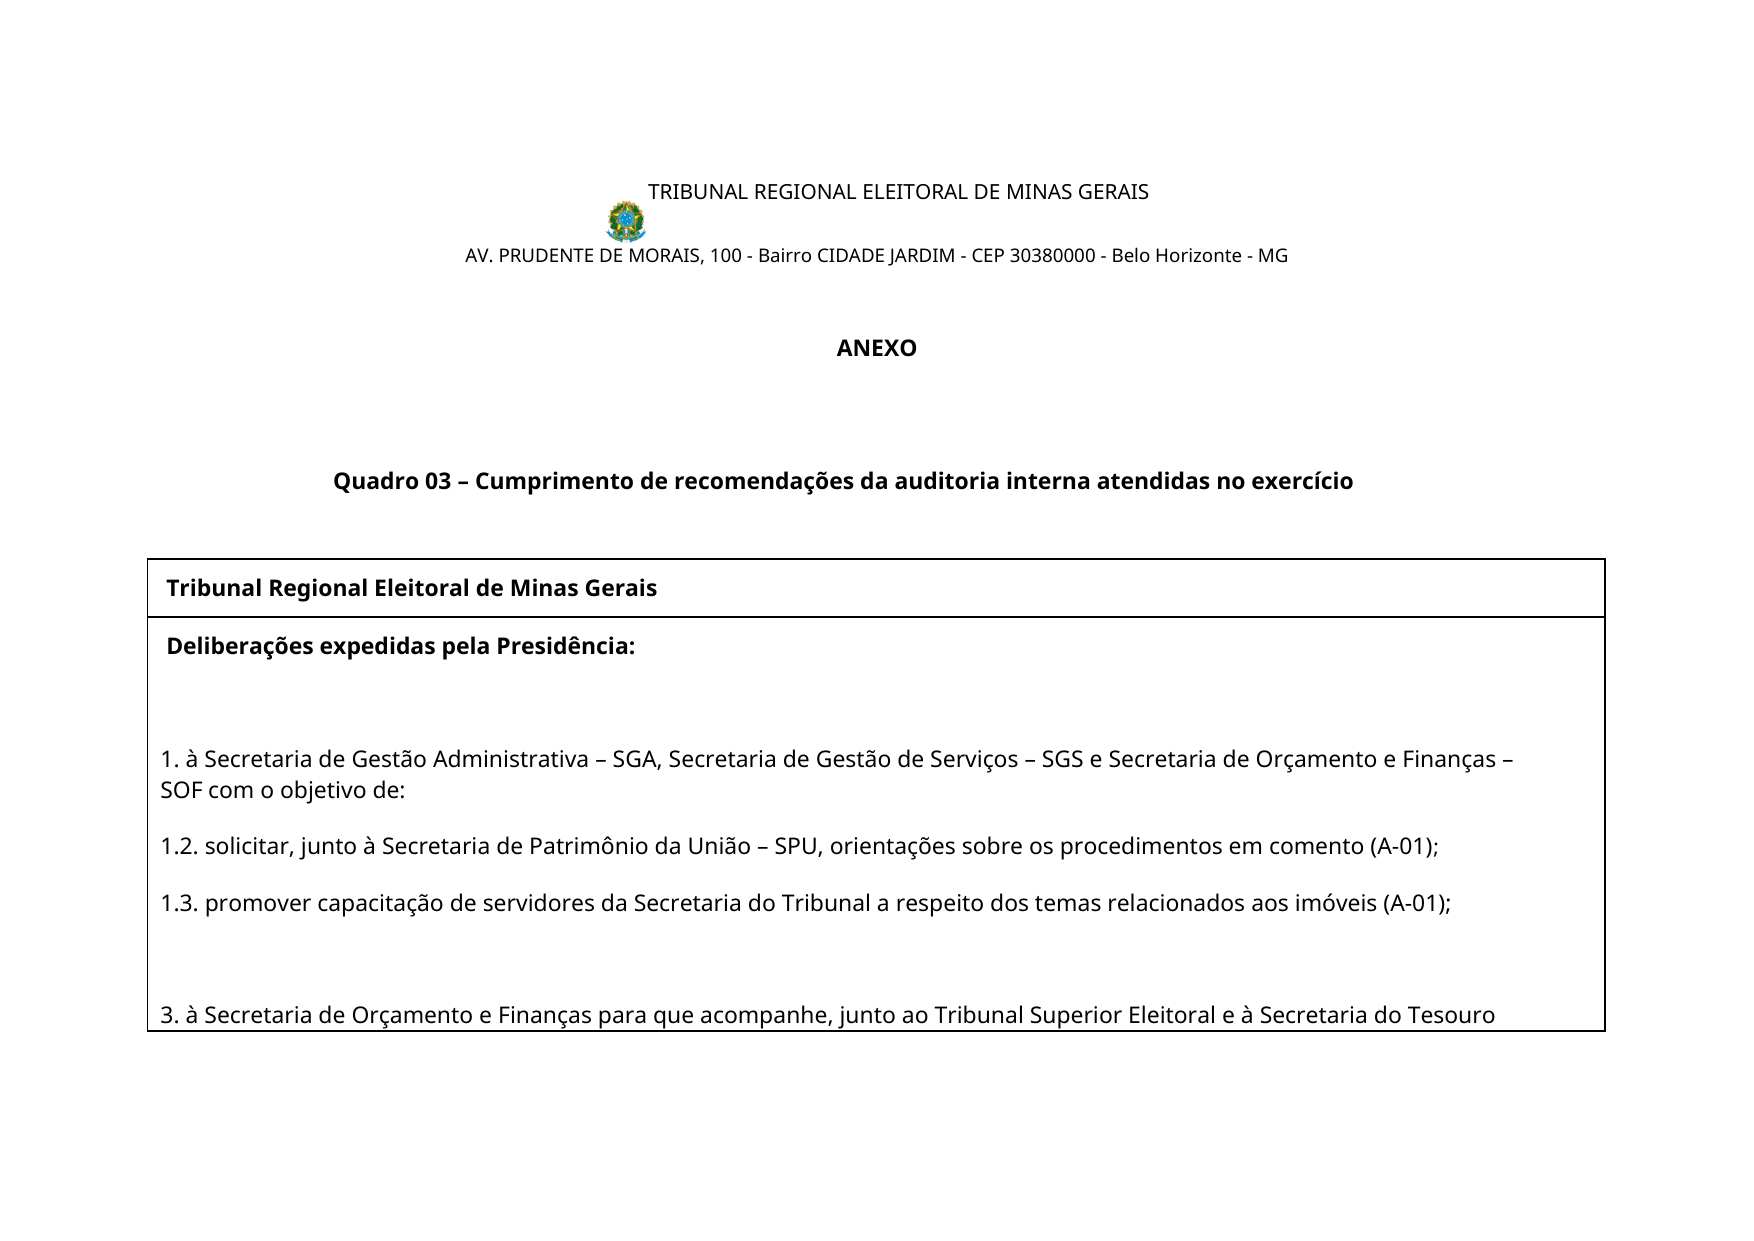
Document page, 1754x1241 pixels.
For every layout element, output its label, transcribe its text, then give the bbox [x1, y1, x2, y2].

text Anexo [148, 332, 1606, 363]
table_cell Deliberações expedidas pela Presidência: 1. à Secretaria de Gestão Administrativa – SGA, Secretaria de Gestão de Serviços – SGS e Secretaria de Orçamento e Finanças – SOF com o objetivo de: 1.2. solicitar, junto à Secretaria de Patrimônio da União – SPU, orientações sobre os procedimentos em comento (A-01); 1.3. promover capacitação de servidores da Secretaria do Tribunal a respeito dos temas relacionados aos imóveis (A-01); 3. à Secretaria de Orçamento e Finanças para que acompanhe, junto ao Tribunal Superior Eleitoral e à Secretaria do Tesouro [148, 618, 1604, 1030]
text TRIBUNAL REGIONAL ELEITORAL DE MINAS GERAIS [148, 177, 1606, 243]
text AV. PRUDENTE DE MORAIS, 100 - Bairro CIDADE JARDIM - CEP 30380000 - Belo Horizonte - MG [148, 243, 1606, 268]
table_header Tribunal Regional Eleitoral de Minas Gerais [148, 560, 1604, 616]
text Quadro 03 – Cumprimento de recomendações da auditoria interna atendidas no exercício [156, 465, 1598, 496]
